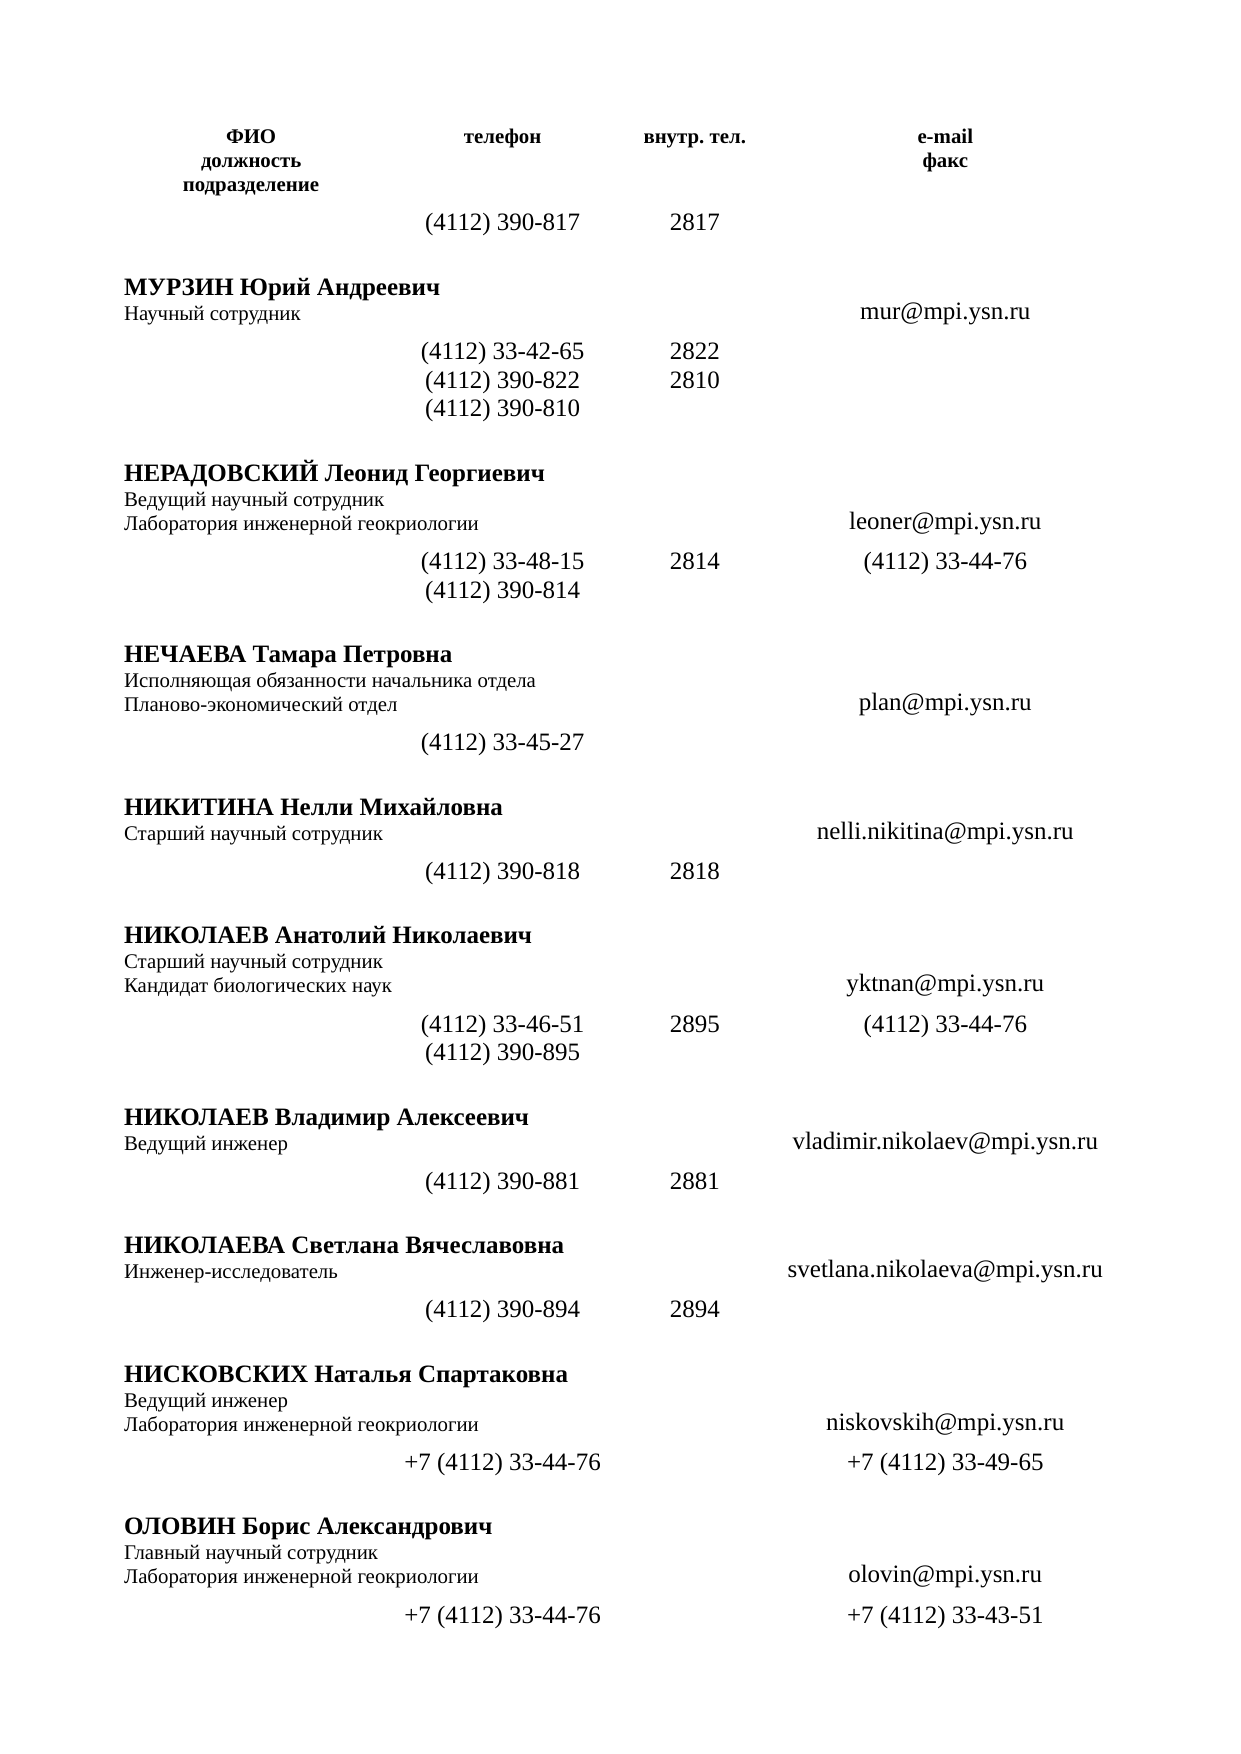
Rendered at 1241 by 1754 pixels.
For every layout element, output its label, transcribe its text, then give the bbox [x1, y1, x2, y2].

table_cell +7 (4112) 33-49-65 [768, 1441, 1122, 1482]
table_cell [621, 722, 768, 762]
table_cell vladimir.nikolaev@mpi.ysn.ru [768, 1072, 1122, 1160]
table_cell 2894 [621, 1289, 768, 1329]
table_cell [621, 1594, 768, 1634]
table_cell НИКОЛАЕВА Светлана Вячеславовна Инженер-исследователь [118, 1200, 768, 1289]
table_cell 2822 2810 [621, 330, 768, 428]
table_cell НИКОЛАЕВ Владимир Алексеевич Ведущий инженер [118, 1072, 768, 1160]
table_cell [768, 1289, 1122, 1329]
table_cell (4112) 33-44-76 [768, 1003, 1122, 1072]
table_cell olovin@mpi.ysn.ru [768, 1482, 1122, 1594]
table_cell (4112) 33-48-15 (4112) 390-814 [384, 540, 621, 609]
table_cell (4112) 390-881 [384, 1160, 621, 1200]
table_cell nelli.nikitina@mpi.ysn.ru [768, 762, 1122, 850]
table_cell plan@mpi.ysn.ru [768, 609, 1122, 722]
table_cell leoner@mpi.ysn.ru [768, 428, 1122, 540]
table_header внутр. тел. [621, 118, 768, 202]
table_cell (4112) 390-818 [384, 850, 621, 891]
table_cell [768, 722, 1122, 762]
table_cell niskovskih@mpi.ysn.ru [768, 1329, 1122, 1441]
table_cell (4112) 33-45-27 [384, 722, 621, 762]
table_cell НЕРАДОВСКИЙ Леонид Георгиевич Ведущий научный сотрудник Лаборатория инженерной геокриологии [118, 428, 768, 540]
table_cell [118, 540, 384, 609]
table_cell НЕЧАЕВА Тамара Петровна Исполняющая обязанности начальника отдела Планово-экономический отдел [118, 609, 768, 722]
table_cell (4112) 390-894 [384, 1289, 621, 1329]
table_cell (4112) 33-42-65 (4112) 390-822 (4112) 390-810 [384, 330, 621, 428]
table_cell ОЛОВИН Борис Александрович Главный научный сотрудник Лаборатория инженерной геокриологии [118, 1482, 768, 1594]
table_cell НИКИТИНА Нелли Михайловна Старший научный сотрудник [118, 762, 768, 850]
table_cell (4112) 33-46-51 (4112) 390-895 [384, 1003, 621, 1072]
table_cell [768, 1160, 1122, 1200]
table_cell [118, 1441, 384, 1482]
table_cell mur@mpi.ysn.ru [768, 242, 1122, 330]
table_cell [118, 1160, 384, 1200]
table_header ФИО должность подразделение [118, 118, 384, 202]
table_cell yktnan@mpi.ysn.ru [768, 891, 1122, 1003]
table_cell 2814 [621, 540, 768, 609]
table_header e-mail факс [768, 118, 1122, 202]
table_cell 2895 [621, 1003, 768, 1072]
table_cell +7 (4112) 33-44-76 [384, 1594, 621, 1634]
table_cell [768, 850, 1122, 891]
table_cell [621, 1441, 768, 1482]
table_cell [118, 1594, 384, 1634]
table_cell +7 (4112) 33-44-76 [384, 1441, 621, 1482]
table_cell (4112) 390-817 [384, 202, 621, 242]
table_cell [118, 850, 384, 891]
table_cell (4112) 33-44-76 [768, 540, 1122, 609]
table_cell svetlana.nikolaeva@mpi.ysn.ru [768, 1200, 1122, 1289]
table_cell +7 (4112) 33-43-51 [768, 1594, 1122, 1634]
table_cell [118, 722, 384, 762]
table_cell 2818 [621, 850, 768, 891]
table_cell НИКОЛАЕВ Анатолий Николаевич Старший научный сотрудник Кандидат биологических наук [118, 891, 768, 1003]
table_cell [118, 202, 384, 242]
table_cell [118, 330, 384, 428]
table_cell [768, 202, 1122, 242]
table_cell НИСКОВСКИХ Наталья Спартаковна Ведущий инженер Лаборатория инженерной геокриологии [118, 1329, 768, 1441]
table_cell [118, 1289, 384, 1329]
table_cell [118, 1003, 384, 1072]
table_header телефон [384, 118, 621, 202]
table_cell 2817 [621, 202, 768, 242]
table_cell 2881 [621, 1160, 768, 1200]
table_cell МУРЗИН Юрий Андреевич Научный сотрудник [118, 242, 768, 330]
table_cell [768, 330, 1122, 428]
